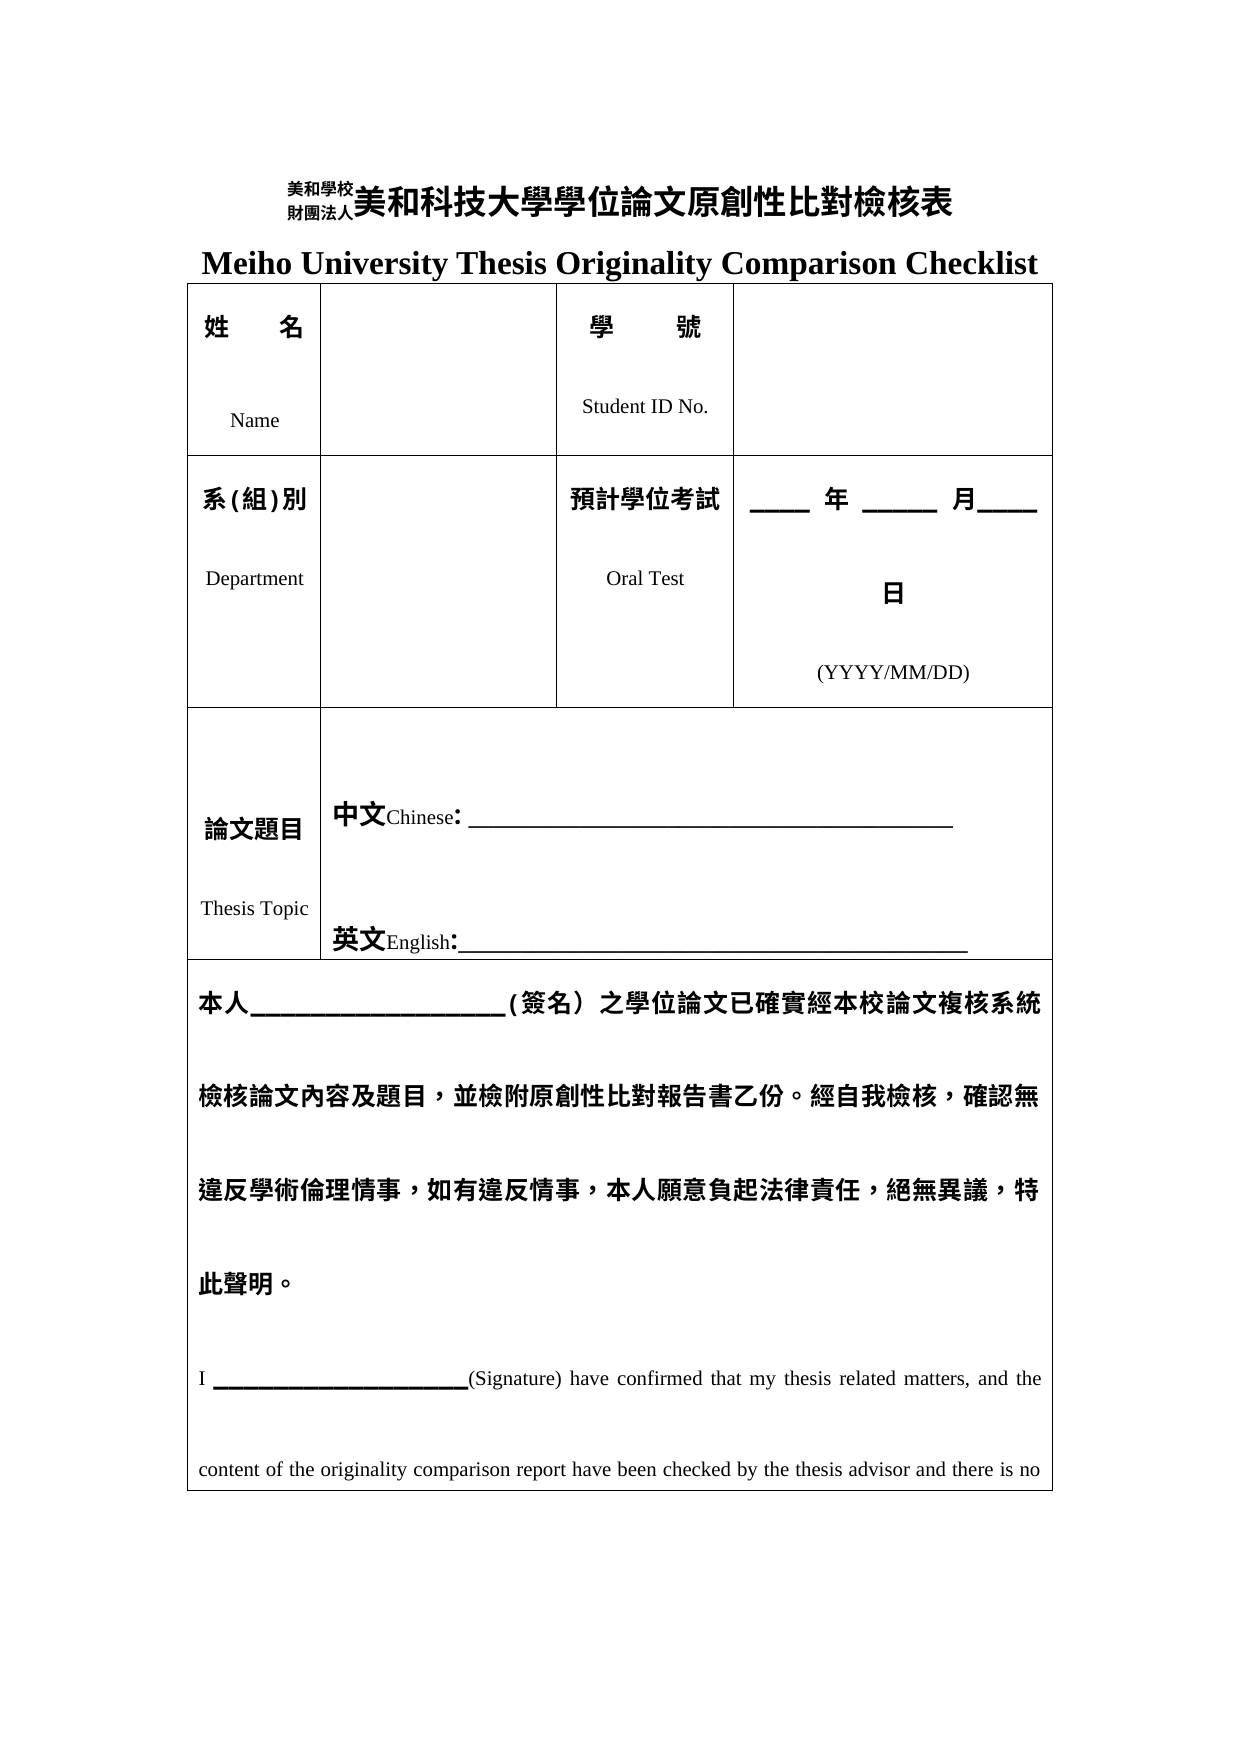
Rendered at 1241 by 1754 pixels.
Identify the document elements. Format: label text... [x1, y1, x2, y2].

table_cell 論文題目 Thesis Topic [188, 708, 320, 958]
table_cell 本人_________________(簽名）之學位論文已確實經本校論文複核系統檢核論文內容及題目，並檢附原創性比對報告書乙份。經自我檢核，確認無違反學術倫理情事，如有違反情事，本人願意負起法律責任，絕無異議，特此聲明。 I _________________(Signature) have confirmed that my thesis related matters, and the content of the originality comparison report have been checked by the thesis advisor and there is no [188, 960, 1052, 1490]
text 美和學校財團法人美和科技大學學位論文原創性比對檢核表 [187, 158, 1053, 221]
table_header [734, 284, 1052, 455]
table_cell 預計學位考試 Oral Test [557, 456, 733, 707]
table_header 姓 名Name [188, 284, 320, 455]
table_cell ____ 年 _____ 月____ 日 (YYYY/MM/DD) [734, 456, 1052, 707]
table_header [321, 284, 556, 455]
table_cell 中文Chinese: _______________________________________ 英文English:_________________________________________ [321, 708, 1052, 958]
table_cell [321, 456, 556, 707]
text Meiho University Thesis Originality Comparison Checklist [187, 221, 1053, 283]
table_cell 系(組)別 Department [188, 456, 320, 707]
table_header 學 號 Student ID No. [557, 284, 733, 455]
